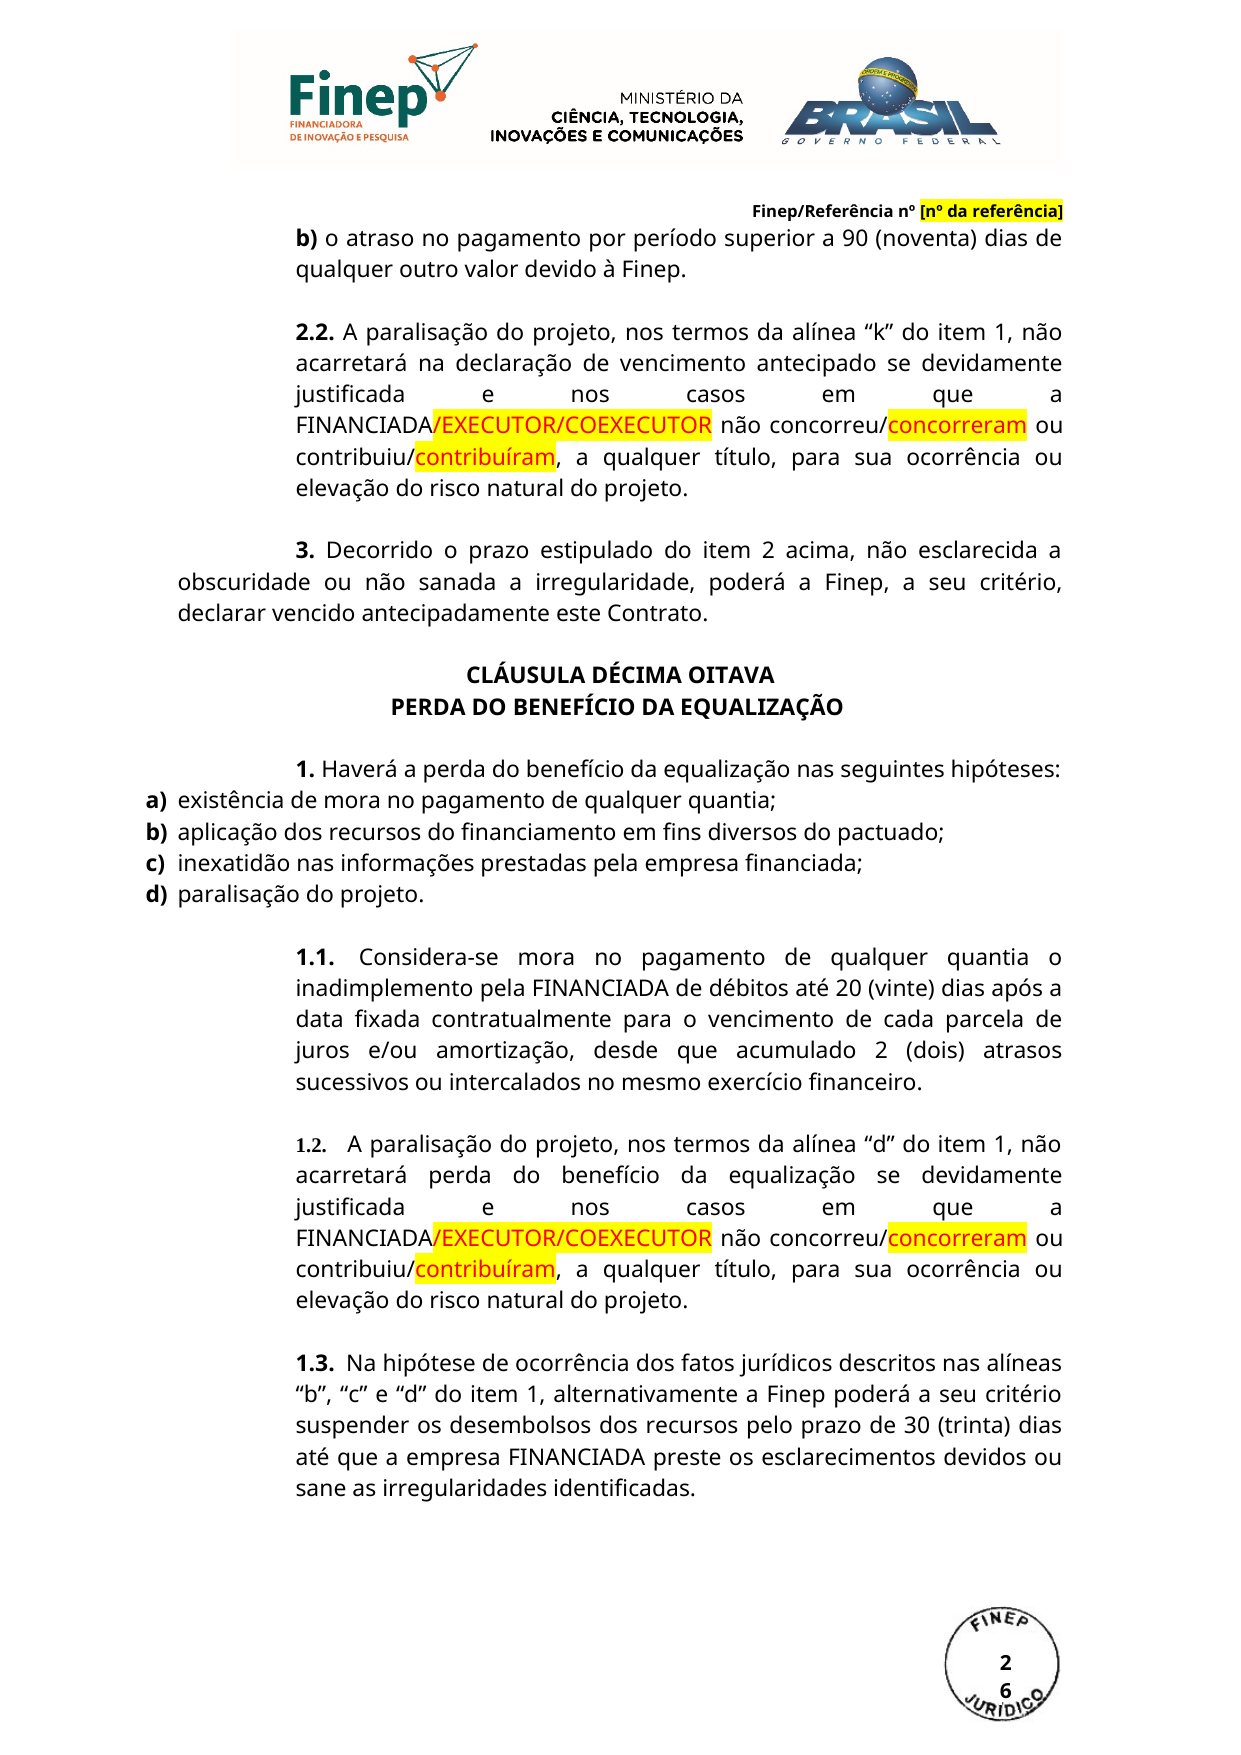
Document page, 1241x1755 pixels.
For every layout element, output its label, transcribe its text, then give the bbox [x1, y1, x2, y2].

list Considera-se mora no pagamento de qualquer quantia o inadimplemento pela FINANCIADA de débitos até 20 (vinte) dias após a data fixada contratualmente para o vencimento de cada parcela de juros e/ou amortização, desde que acumulado 2 (dois) atrasos sucessivos ou intercalados no mesmo exercício financeiro. [295, 941, 1063, 1097]
list A paralisação do projeto, nos termos da alínea “d” do item 1, não acarretará perda do benefício da equalização se devidamente justificada e nos casos em que a FINANCIADA/EXECUTOR/COEXECUTOR não concorreu/concorreram ou contribuiu/contribuíram, a qualquer título, para sua ocorrência ou elevação do risco natural do projeto. [295, 1128, 1063, 1316]
list aplicação dos recursos do financiamento em fins diversos do pactuado; [145, 816, 1063, 847]
text 2.2. A paralisação do projeto, nos termos da alínea “k” do item 1, não acarretará na declaração de vencimento antecipado se devidamente justificada e nos casos em que a FINANCIADA/EXECUTOR/COEXECUTOR não concorreu/concorreram ou contribuiu/contribuíram, a qualquer título, para sua ocorrência ou elevação do risco natural do projeto. [295, 316, 1063, 503]
text CLÁUSULA DÉCIMA OITAVA [177, 659, 1063, 691]
list existência de mora no pagamento de qualquer quantia; [145, 784, 1063, 816]
list paralisação do projeto. [145, 878, 1063, 909]
list Na hipótese de ocorrência dos fatos jurídicos descritos nas alíneas “b”, “c” e “d” do item 1, alternativamente a Finep poderá a seu critério suspender os desembolsos dos recursos pelo prazo de 30 (trinta) dias até que a empresa FINANCIADA preste os esclarecimentos devidos ou sane as irregularidades identificadas. [295, 1347, 1063, 1503]
text b) o atraso no pagamento por período superior a 90 (noventa) dias de qualquer outro valor devido à Finep. [295, 222, 1063, 284]
text PERDA DO BENEFÍCIO DA EQUALIZAÇÃO [177, 691, 1063, 722]
list 1. Haverá a perda do benefício da equalização nas seguintes hipóteses: [295, 753, 1063, 784]
text 3. Decorrido o prazo estipulado do item 2 acima, não esclarecida a obscuridade ou não sanada a irregularidade, poderá a Finep, a seu critério, declarar vencido antecipadamente este Contrato. [177, 534, 1063, 628]
list inexatidão nas informações prestadas pela empresa financiada; [145, 847, 1063, 878]
